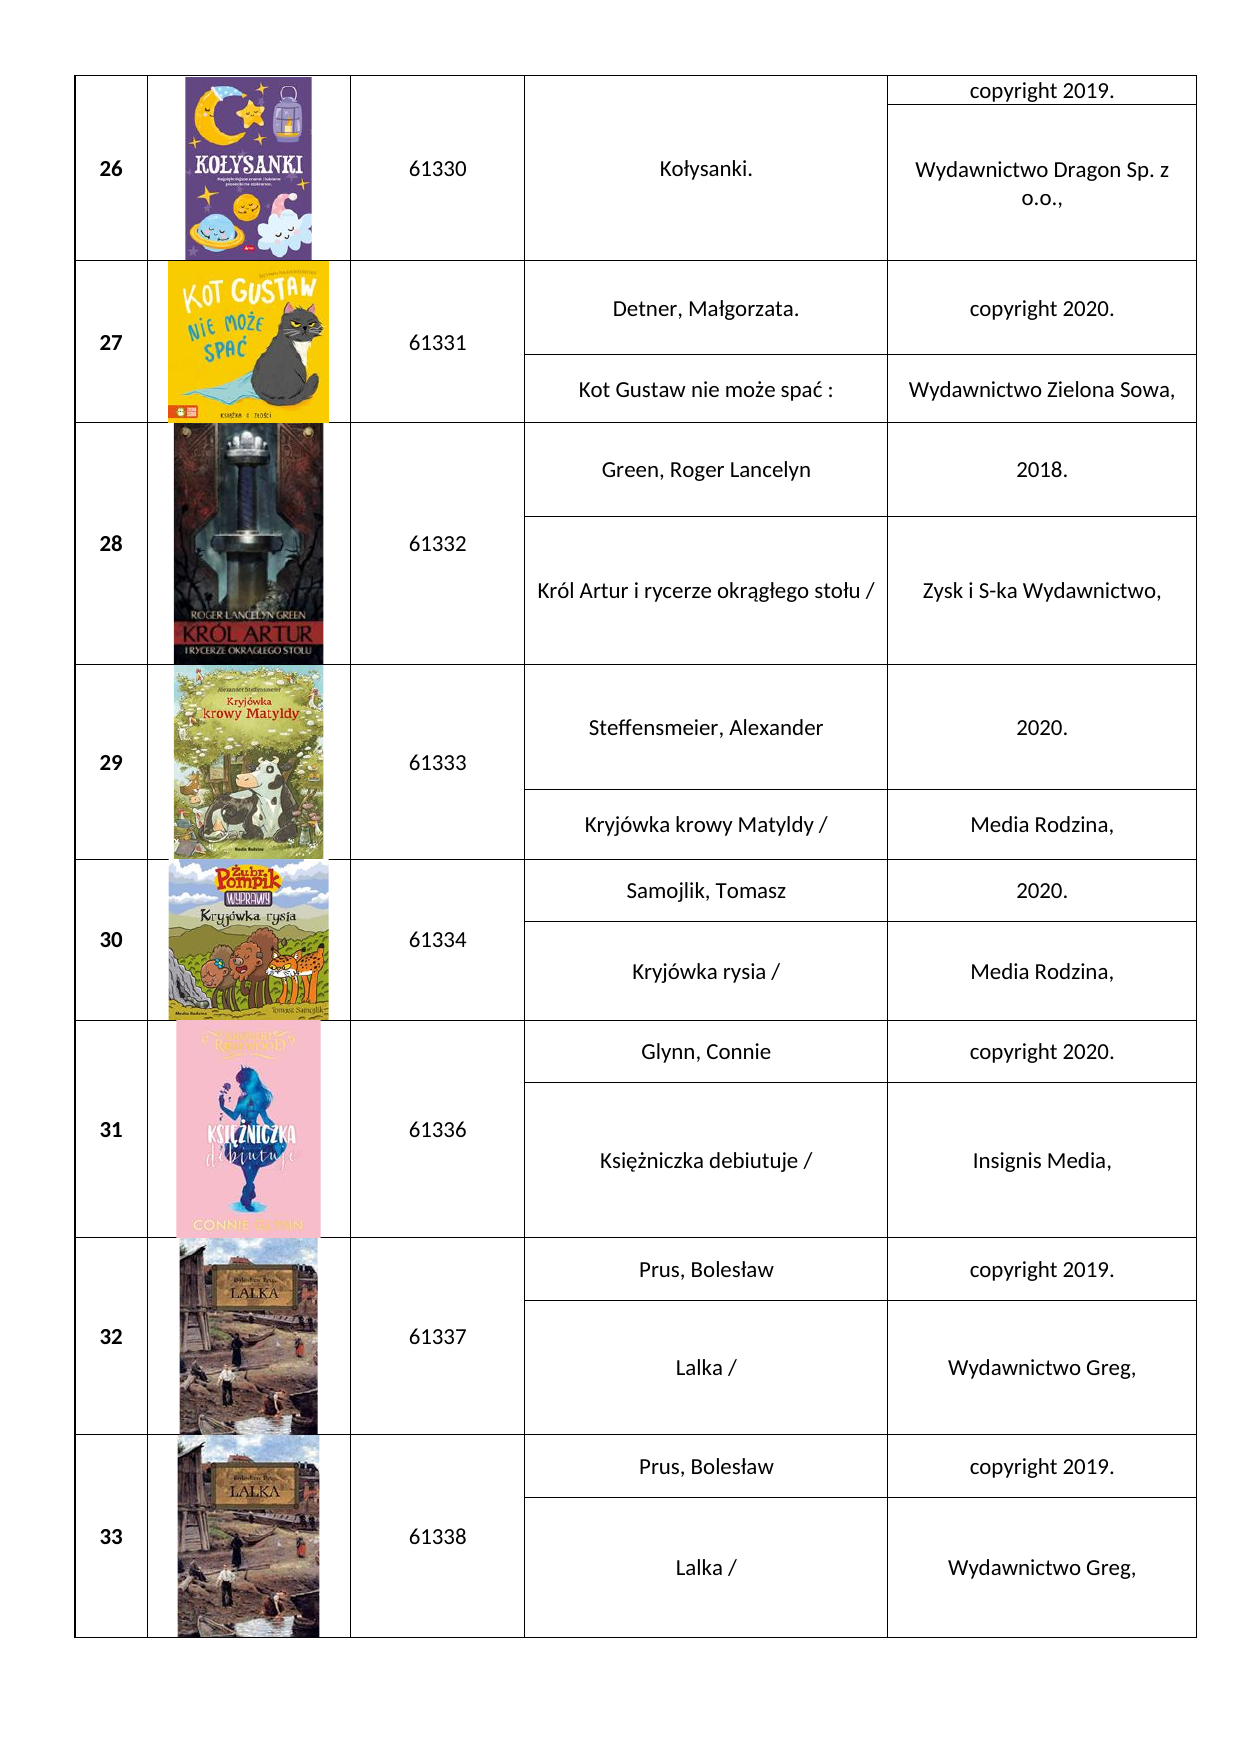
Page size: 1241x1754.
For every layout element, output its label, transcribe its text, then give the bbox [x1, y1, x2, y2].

table_cell [324, 423, 350, 664]
table_cell copyright 2020. [888, 1021, 1196, 1082]
table_cell Detner, Małgorzata. [525, 261, 887, 354]
table_cell Kot Gustaw nie może spać : [525, 355, 887, 422]
table_cell [320, 1435, 350, 1637]
table_cell Kryjówka rysia / [525, 922, 887, 1020]
table_cell 61331 [351, 261, 524, 422]
table_cell [148, 665, 173, 858]
table_cell Media Rodzina, [888, 790, 1196, 858]
table_cell 31 [76, 1021, 147, 1237]
table_cell copyright 2019. [888, 1435, 1196, 1497]
table_cell Lalka / [525, 1498, 887, 1637]
table_cell 61337 [351, 1238, 524, 1434]
table_cell Samojlik, Tomasz [525, 860, 887, 921]
table_cell 2018. [888, 423, 1196, 516]
table_cell 28 [76, 423, 147, 664]
table_cell copyright 2019. [888, 76, 1196, 104]
table_cell [148, 76, 350, 260]
table_cell Zysk i S-ka Wydawnictwo, [888, 517, 1196, 664]
table_cell [148, 1021, 176, 1237]
table_cell 29 [76, 665, 147, 858]
table_cell Księżniczka debiutuje / [525, 1083, 887, 1237]
table_cell Wydawnictwo Dragon Sp. z o.o., [888, 105, 1196, 260]
table_cell 33 [76, 1435, 147, 1637]
table_cell Kołysanki. [525, 76, 887, 260]
table_cell Media Rodzina, [888, 922, 1196, 1020]
table_cell 32 [76, 1238, 147, 1434]
table_cell Wydawnictwo Zielona Sowa, [888, 355, 1196, 422]
table_cell Wydawnictwo Greg, [888, 1301, 1196, 1434]
table_cell Glynn, Connie [525, 1021, 887, 1082]
table_cell 61338 [351, 1435, 524, 1637]
table_cell Wydawnictwo Greg, [888, 1498, 1196, 1637]
table_cell Prus, Bolesław [525, 1238, 887, 1300]
table_cell 27 [76, 261, 147, 422]
table_cell [329, 860, 350, 1020]
table_cell Lalka / [525, 1301, 887, 1434]
table_cell [148, 1435, 177, 1637]
table_cell [148, 860, 168, 1020]
table_cell 2020. [888, 860, 1196, 921]
table_cell [148, 423, 173, 664]
table_cell [321, 1021, 350, 1237]
table_cell Insignis Media, [888, 1083, 1196, 1237]
table_cell [148, 261, 168, 422]
table_cell 61333 [351, 665, 524, 858]
table_cell 61336 [351, 1021, 524, 1237]
table_cell 61330 [351, 76, 524, 260]
table_cell Kryjówka krowy Matyldy / [525, 790, 887, 858]
table_cell 61332 [351, 423, 524, 664]
table_cell [324, 665, 350, 858]
table_cell copyright 2020. [888, 261, 1196, 354]
table_cell 2020. [888, 665, 1196, 789]
table_cell Steffensmeier, Alexander [525, 665, 887, 789]
table_cell [318, 1238, 350, 1434]
table_cell 61334 [351, 860, 524, 1020]
table_cell Król Artur i rycerze okrągłego stołu / [525, 517, 887, 664]
table_cell [329, 261, 350, 422]
table_cell 26 [76, 76, 147, 260]
table_cell 30 [76, 860, 147, 1020]
table_cell Prus, Bolesław [525, 1435, 887, 1497]
table_cell [148, 1238, 179, 1434]
table_cell copyright 2019. [888, 1238, 1196, 1300]
table_cell Green, Roger Lancelyn [525, 423, 887, 516]
